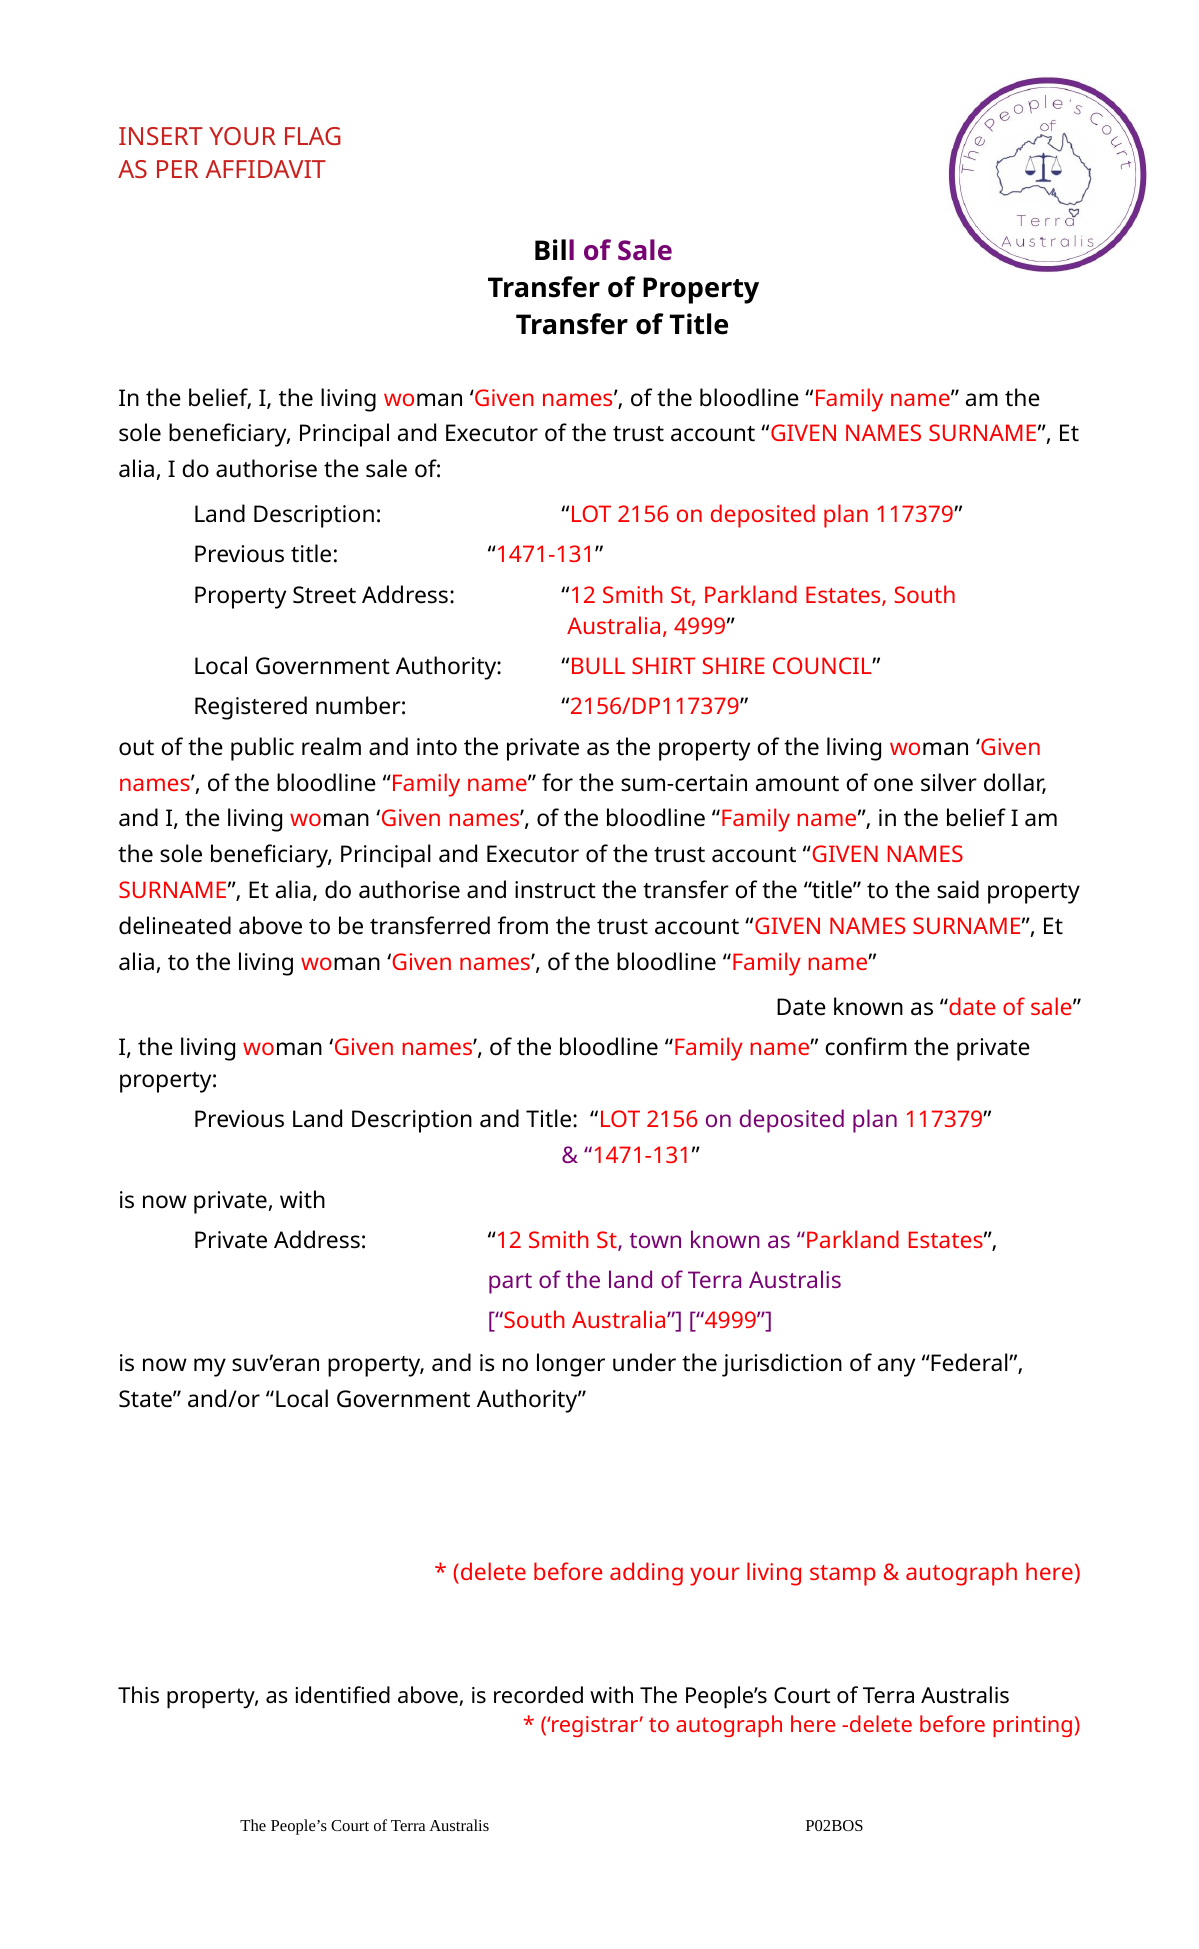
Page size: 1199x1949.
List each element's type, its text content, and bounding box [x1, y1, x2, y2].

text Registered number: “2156/DP117379” [193, 690, 1081, 722]
text Transfer of Property [340, 268, 1081, 305]
text Transfer of Title [118, 305, 1081, 342]
text Land Description: “LOT 2156 on deposited plan 117379” [193, 498, 1081, 529]
text INSERT YOUR FLAG AS PER AFFIDAVIT [118, 118, 922, 186]
text I, the living woman ‘Given names’, of the bloodline “Family name” confirm the private property: [118, 1031, 1081, 1094]
text * (delete before adding your living stamp & autograph here) [118, 1556, 1081, 1587]
text Property Street Address: “12 Smith St, Parkland Estates, South Australia, 4999” [193, 579, 1081, 641]
text Private Address: “12 Smith St, town known as “Parkland Estates”, [193, 1224, 1081, 1255]
text part of the land of Terra Australis [193, 1264, 1081, 1295]
text Date known as “date of sale” [118, 991, 1081, 1022]
picture [922, 59, 1167, 293]
text is now my suv’eran property, and is no longer under the jurisdiction of any “Federal”, State” and/or “Local Government Authority” [118, 1347, 1081, 1414]
text is now private, with [118, 1183, 1081, 1215]
text Previous title: “1471-131” [193, 538, 1081, 570]
text Previous Land Description and Title: “LOT 2156 on deposited plan 117379” & “1471-131” [193, 1103, 1081, 1170]
text In the belief, I, the living woman ‘Given names’, of the bloodline “Family name” am the sole beneficiary, Principal and Executor of the trust account “GIVEN NAMES SURNAME”, Et alia, I do authorise the sale of: [118, 381, 1081, 484]
text * (‘registrar’ to autograph here -delete before printing) [118, 1709, 1081, 1739]
text Bill of Sale [118, 232, 922, 268]
text Local Government Authority: “BULL SHIRT SHIRE COUNCIL” [193, 650, 1081, 681]
text This property, as identified above, is recorded with The People’s Court of Terra Australis [118, 1679, 1081, 1709]
text [“South Australia”] [“4999”] [193, 1304, 1081, 1335]
text out of the public realm and into the private as the property of the living woman ‘Given names’, of the bloodline “Family name” for the sum-certain amount of one silver dollar, and I, the living woman ‘Given names’, of the bloodline “Family name”, in the belief I am the sole beneficiary, Principal and Executor of the trust account “GIVEN NAMES SURNAME”, Et alia, do authorise and instruct the transfer of the “title” to the said property delineated above to be transferred from the trust account “GIVEN NAMES SURNAME”, Et alia, to the living woman ‘Given names’, of the bloodline “Family name” [118, 731, 1081, 977]
